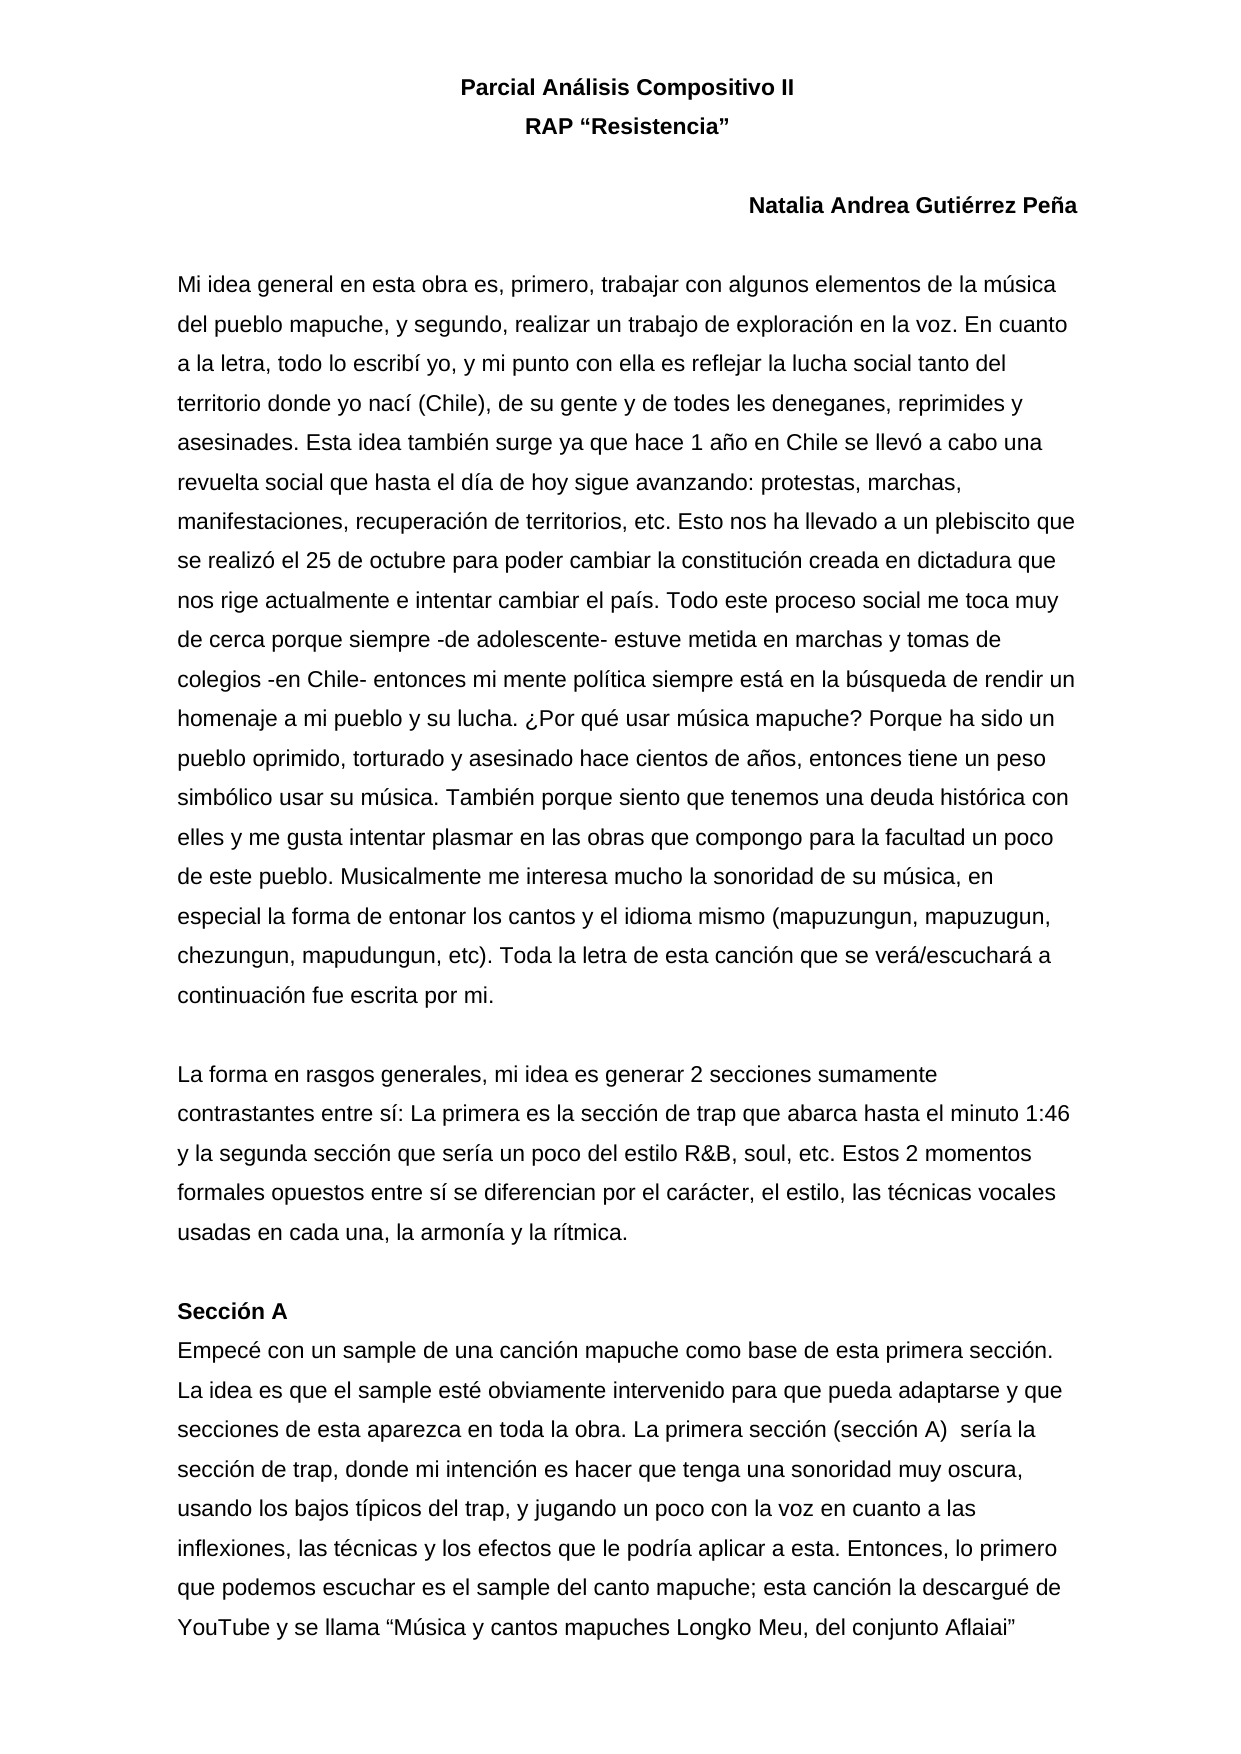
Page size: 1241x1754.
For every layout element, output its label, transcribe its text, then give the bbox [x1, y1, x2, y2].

text Mi idea general en esta obra es, primero, trabajar con algunos elementos de la música del pueblo mapuche, y segundo, realizar un trabajo de exploración en la voz. En cuanto a la letra, todo lo escribí yo, y mi punto con ella es reflejar la lucha social tanto del territorio donde yo nací (Chile), de su gente y de todes les deneganes, reprimides y asesinades. Esta idea también surge ya que hace 1 año en Chile se llevó a cabo una revuelta social que hasta el día de hoy sigue avanzando: protestas, marchas, manifestaciones, recuperación de territorios, etc. Esto nos ha llevado a un plebiscito que se realizó el 25 de octubre para poder cambiar la constitución creada en dictadura que nos rige actualmente e intentar cambiar el país. Todo este proceso social me toca muy de cerca porque siempre -de adolescente- estuve metida en marchas y tomas de colegios -en Chile- entonces mi mente política siempre está en la búsqueda de rendir un homenaje a mi pueblo y su lucha. ¿Por qué usar música mapuche? Porque ha sido un pueblo oprimido, torturado y asesinado hace cientos de años, entonces tiene un peso simbólico usar su música. También porque siento que tenemos una deuda histórica con elles y me gusta intentar plasmar en las obras que compongo para la facultad un poco de este pueblo. Musicalmente me interesa mucho la sonoridad de su música, en especial la forma de entonar los cantos y el idioma mismo (mapuzungun, mapuzugun, chezungun, mapudungun, etc). Toda la letra de esta canción que se verá/escuchará a continuación fue escrita por mi. [177, 271, 1077, 1008]
text La forma en rasgos generales, mi idea es generar 2 secciones sumamente contrastantes entre sí: La primera es la sección de trap que abarca hasta el minuto 1:46 y la segunda sección que sería un poco del estilo R&B, soul, etc. Estos 2 momentos formales opuestos entre sí se diferencian por el carácter, el estilo, las técnicas vocales usadas en cada una, la armonía y la rítmica. [177, 1061, 1077, 1245]
text Sección A [177, 1298, 1077, 1324]
text Natalia Andrea Gutiérrez Peña [177, 192, 1077, 218]
text Parcial Análisis Compositivo II [177, 74, 1077, 100]
text RAP “Resistencia” [177, 113, 1077, 139]
text Empecé con un sample de una canción mapuche como base de esta primera sección. La idea es que el sample esté obviamente intervenido para que pueda adaptarse y que secciones de esta aparezca en toda la obra. La primera sección (sección A) sería la sección de trap, donde mi intención es hacer que tenga una sonoridad muy oscura, usando los bajos típicos del trap, y jugando un poco con la voz en cuanto a las inflexiones, las técnicas y los efectos que le podría aplicar a esta. Entonces, lo primero que podemos escuchar es el sample del canto mapuche; esta canción la descargué de YouTube y se llama “Música y cantos mapuches Longko Meu, del conjunto Aflaiai” [177, 1337, 1077, 1640]
